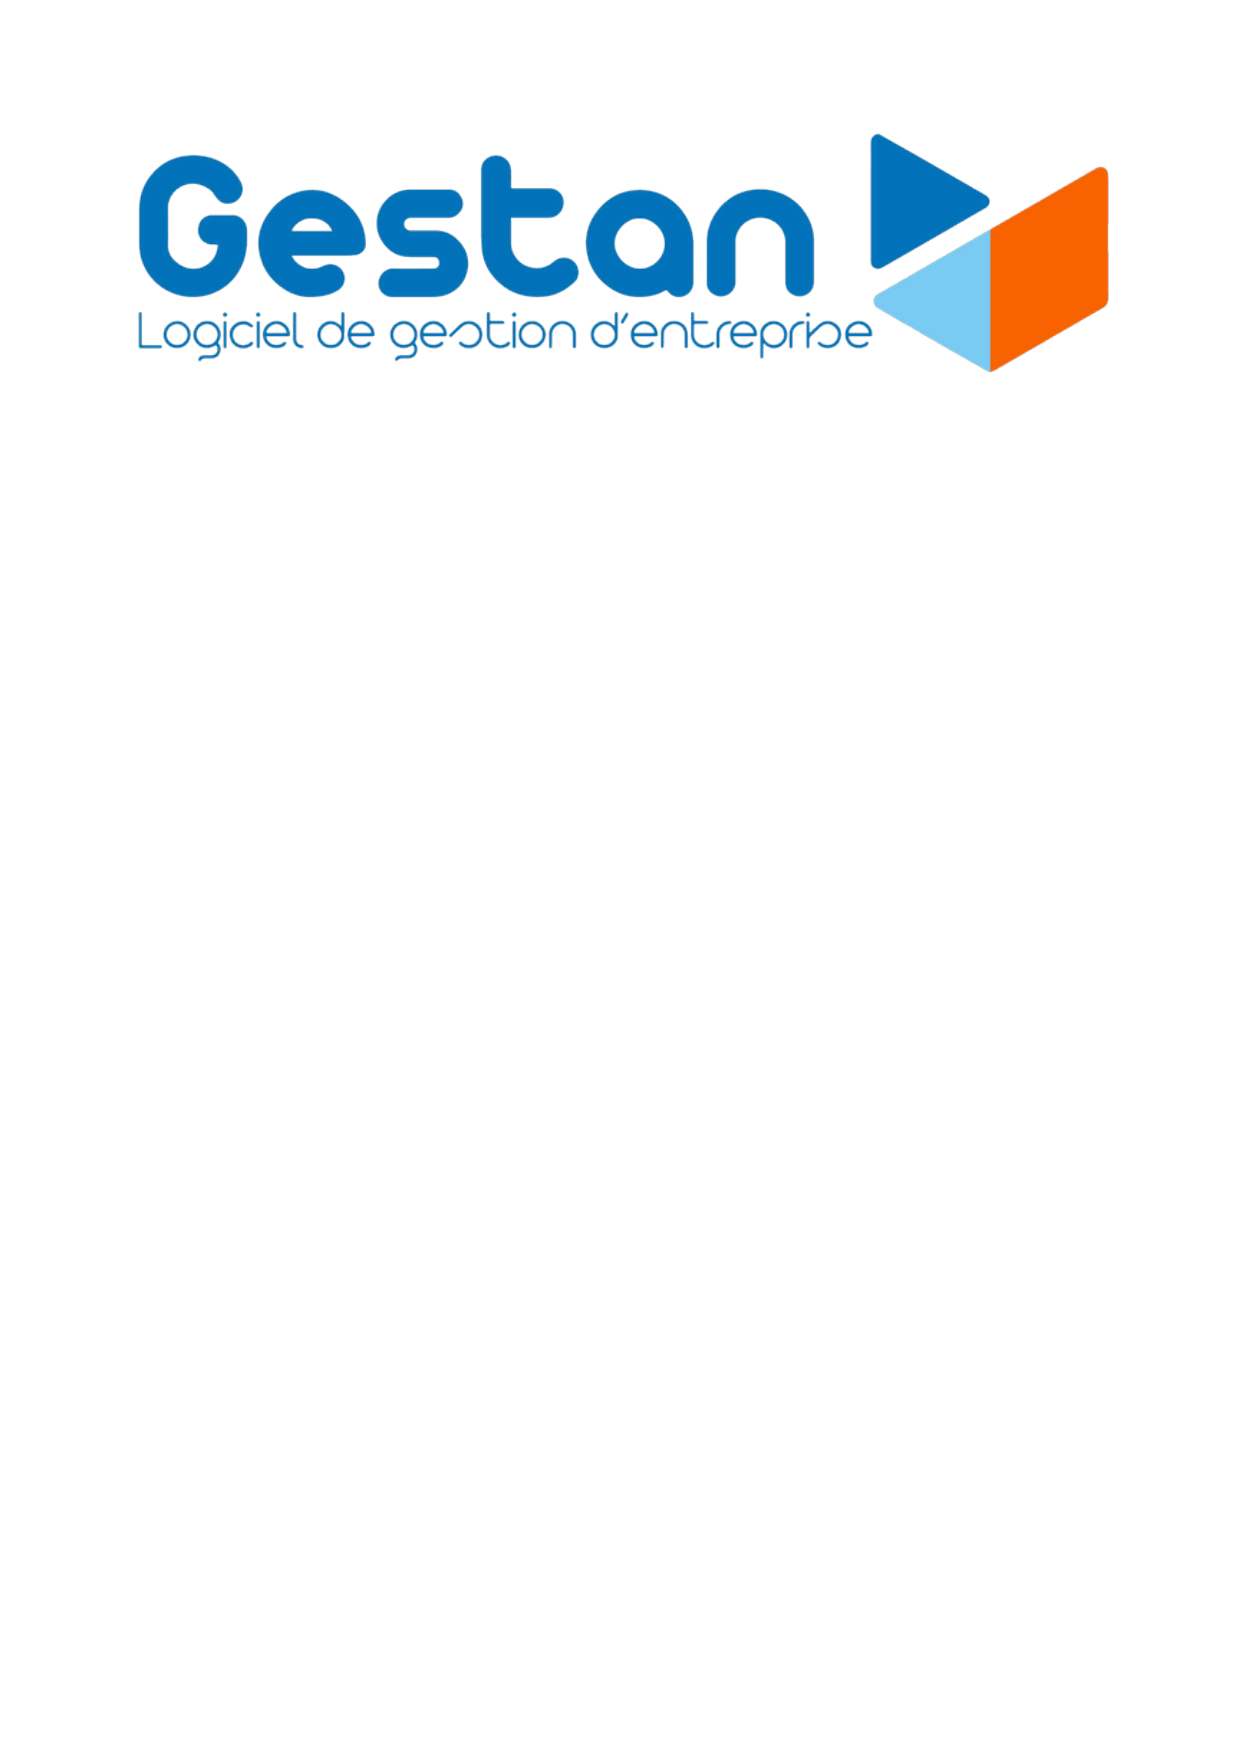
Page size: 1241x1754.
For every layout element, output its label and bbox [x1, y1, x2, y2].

picture [118, 118, 1123, 391]
